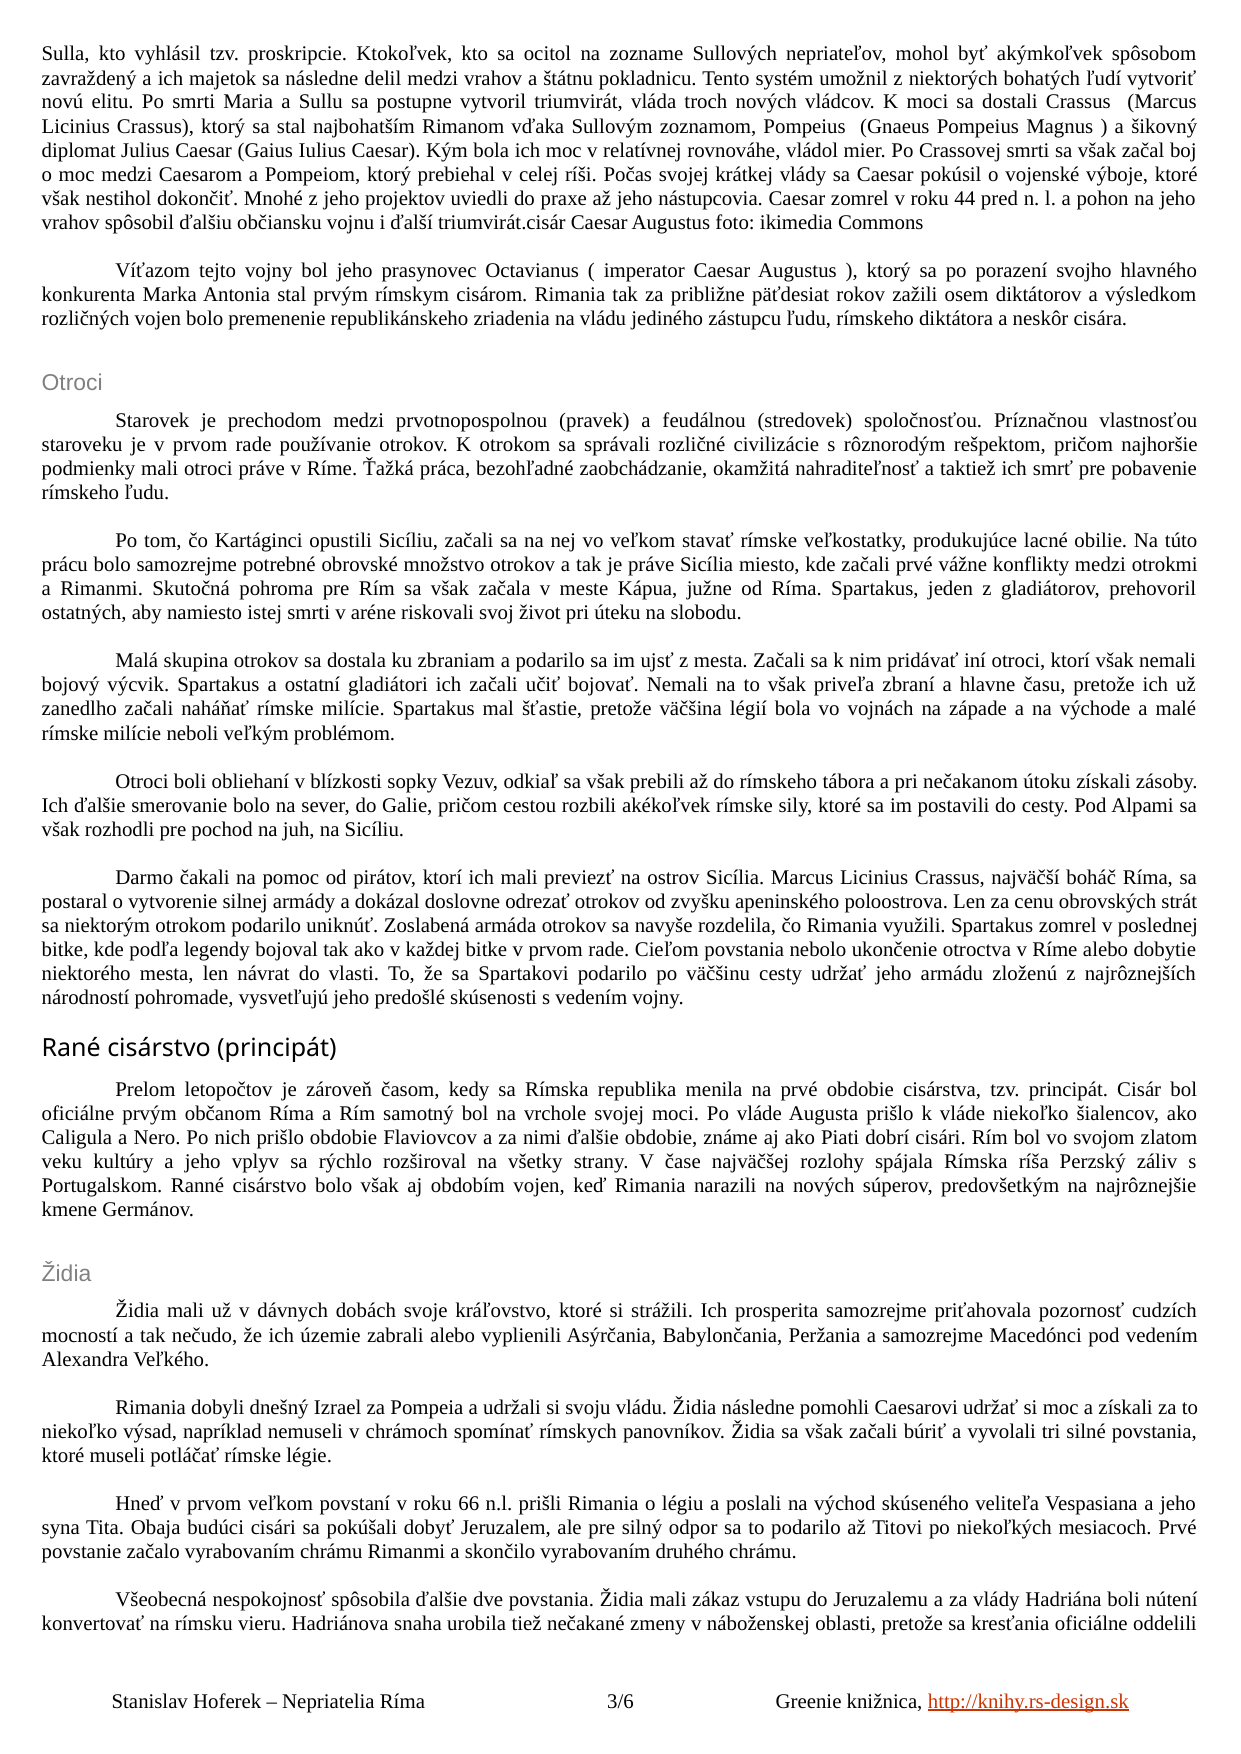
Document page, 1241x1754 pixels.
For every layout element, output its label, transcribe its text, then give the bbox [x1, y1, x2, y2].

text Po tom, čo Kartáginci opustili Sicíliu, začali sa na nej vo veľkom stavať rímske veľkostatky, produkujúce lacné obilie. Na túto prácu bolo samozrejme potrebné obrovské množstvo otrokov a tak je práve Sicília miesto, kde začali prvé vážne konflikty medzi otrokmi a Rimanmi. Skutočná pohroma pre Rím sa však začala v meste Kápua, južne od Ríma. Spartakus, jeden z gladiátorov, prehovoril ostatných, aby namiesto istej smrti v aréne riskovali svoj život pri úteku na slobodu. [41, 528, 1199, 624]
text Starovek je prechodom medzi prvotnopospolnou (pravek) a feudálnou (stredovek) spoločnosťou. Príznačnou vlastnosťou staroveku je v prvom rade používanie otrokov. K otrokom sa správali rozličné civilizácie s rôznorodým rešpektom, pričom najhoršie podmienky mali otroci práve v Ríme. Ťažká práca, bezohľadné zaobchádzanie, okamžitá nahraditeľnosť a taktiež ich smrť pre pobavenie rímskeho ľudu. [41, 408, 1199, 504]
text Hneď v prvom veľkom povstaní v roku 66 n.l. prišli Rimania o légiu a poslali na východ skúseného veliteľa Vespasiana a jeho syna Tita. Obaja budúci cisári sa pokúšali dobyť Jeruzalem, ale pre silný odpor sa to podarilo až Titovi po niekoľkých mesiacoch. Prvé povstanie začalo vyrabovaním chrámu Rimanmi a skončilo vyrabovaním druhého chrámu. [41, 1491, 1199, 1563]
text Židia mali už v dávnych dobách svoje kráľovstvo, ktoré si strážili. Ich prosperita samozrejme priťahovala pozornosť cudzích mocností a tak nečudo, že ich územie zabrali alebo vyplienili Asýrčania, Babylončania, Peržania a samozrejme Macedónci pod vedením Alexandra Veľkého. [41, 1298, 1199, 1371]
text Sulla, kto vyhlásil tzv. proskripcie. Ktokoľvek, kto sa ocitol na zozname Sullových nepriateľov, mohol byť akýmkoľvek spôsobom zavraždený a ich majetok sa následne delil medzi vrahov a štátnu pokladnicu. Tento systém umožnil z niektorých bohatých ľudí vytvoriť novú elitu. Po smrti Maria a Sullu sa postupne vytvoril triumvirát, vláda troch nových vládcov. K moci sa dostali Crassus (Marcus Licinius Crassus), ktorý sa stal najbohatším Rimanom vďaka Sullovým zoznamom, Pompeius (Gnaeus Pompeius Magnus ) a šikovný diplomat Julius Caesar (Gaius Iulius Caesar). Kým bola ich moc v relatívnej rovnováhe, vládol mier. Po Crassovej smrti sa však začal boj o moc medzi Caesarom a Pompeiom, ktorý prebiehal v celej ríši. Počas svojej krátkej vlády sa Caesar pokúsil o vojenské výboje, ktoré však nestihol dokončiť. Mnohé z jeho projektov uviedli do praxe až jeho nástupcovia. Caesar zomrel v roku 44 pred n. l. a pohon na jeho vrahov spôsobil ďalšiu občiansku vojnu i ďalší triumvirát.cisár Caesar Augustus foto: ikimedia Commons [41, 41, 1199, 234]
text Víťazom tejto vojny bol jeho prasynovec Octavianus ( imperator Caesar Augustus ), ktorý sa po porazení svojho hlavného konkurenta Marka Antonia stal prvým rímskym cisárom. Rimania tak za približne päťdesiat rokov zažili osem diktátorov a výsledkom rozličných vojen bolo premenenie republikánskeho zriadenia na vládu jediného zástupcu ľudu, rímskeho diktátora a neskôr cisára. [41, 258, 1199, 330]
text Všeobecná nespokojnosť spôsobila ďalšie dve povstania. Židia mali zákaz vstupu do Jeruzalemu a za vlády Hadriána boli nútení konvertovať na rímsku vieru. Hadriánova snaha urobila tiež nečakané zmeny v náboženskej oblasti, pretože sa kresťania oficiálne oddelili [41, 1587, 1199, 1635]
text Otroci boli obliehaní v blízkosti sopky Vezuv, odkiaľ sa však prebili až do rímskeho tábora a pri nečakanom útoku získali zásoby. Ich ďalšie smerovanie bolo na sever, do Galie, pričom cestou rozbili akékoľvek rímske sily, ktoré sa im postavili do cesty. Pod Alpami sa však rozhodli pre pochod na juh, na Sicíliu. [41, 768, 1199, 841]
text Prelom letopočtov je zároveň časom, kedy sa Rímska republika menila na prvé obdobie cisárstva, tzv. principát. Cisár bol oficiálne prvým občanom Ríma a Rím samotný bol na vrchole svojej moci. Po vláde Augusta prišlo k vláde niekoľko šialencov, ako Caligula a Nero. Po nich prišlo obdobie Flaviovcov a za nimi ďalšie obdobie, známe aj ako Piati dobrí cisári. Rím bol vo svojom zlatom veku kultúry a jeho vplyv sa rýchlo rozširoval na všetky strany. V čase najväčšej rozlohy spájala Rímska ríša Perzský záliv s Portugalskom. Ranné cisárstvo bolo však aj obdobím vojen, keď Rimania narazili na nových súperov, predovšetkým na najrôznejšie kmene Germánov. [41, 1077, 1199, 1221]
subtitle Židia [41, 1259, 1199, 1286]
text Malá skupina otrokov sa dostala ku zbraniam a podarilo sa im ujsť z mesta. Začali sa k nim pridávať iní otroci, ktorí však nemali bojový výcvik. Spartakus a ostatní gladiátori ich začali učiť bojovať. Nemali na to však priveľa zbraní a hlavne času, pretože ich už zanedlho začali naháňať rímske milície. Spartakus mal šťastie, pretože väčšina légií bola vo vojnách na západe a na východe a malé rímske milície neboli veľkým problémom. [41, 648, 1199, 744]
subtitle Rané cisárstvo (principát) [41, 1030, 1199, 1064]
subtitle Otroci [41, 369, 1199, 395]
text Darmo čakali na pomoc od pirátov, ktorí ich mali previezť na ostrov Sicília. Marcus Licinius Crassus, najväčší boháč Ríma, sa postaral o vytvorenie silnej armády a dokázal doslovne odrezať otrokov od zvyšku apeninského poloostrova. Len za cenu obrovských strát sa niektorým otrokom podarilo uniknúť. Zoslabená armáda otrokov sa navyše rozdelila, čo Rimania využili. Spartakus zomrel v poslednej bitke, kde podľa legendy bojoval tak ako v každej bitke v prvom rade. Cieľom povstania nebolo ukončenie otroctva v Ríme alebo dobytie niektorého mesta, len návrat do vlasti. To, že sa Spartakovi podarilo po väčšinu cesty udržať jeho armádu zloženú z najrôznejších národností pohromade, vysvetľujú jeho predošlé skúsenosti s vedením vojny. [41, 865, 1199, 1009]
text Rimania dobyli dnešný Izrael za Pompeia a udržali si svoju vládu. Židia následne pomohli Caesarovi udržať si moc a získali za to niekoľko výsad, napríklad nemuseli v chrámoch spomínať rímskych panovníkov. Židia sa však začali búriť a vyvolali tri silné povstania, ktoré museli potláčať rímske légie. [41, 1395, 1199, 1467]
